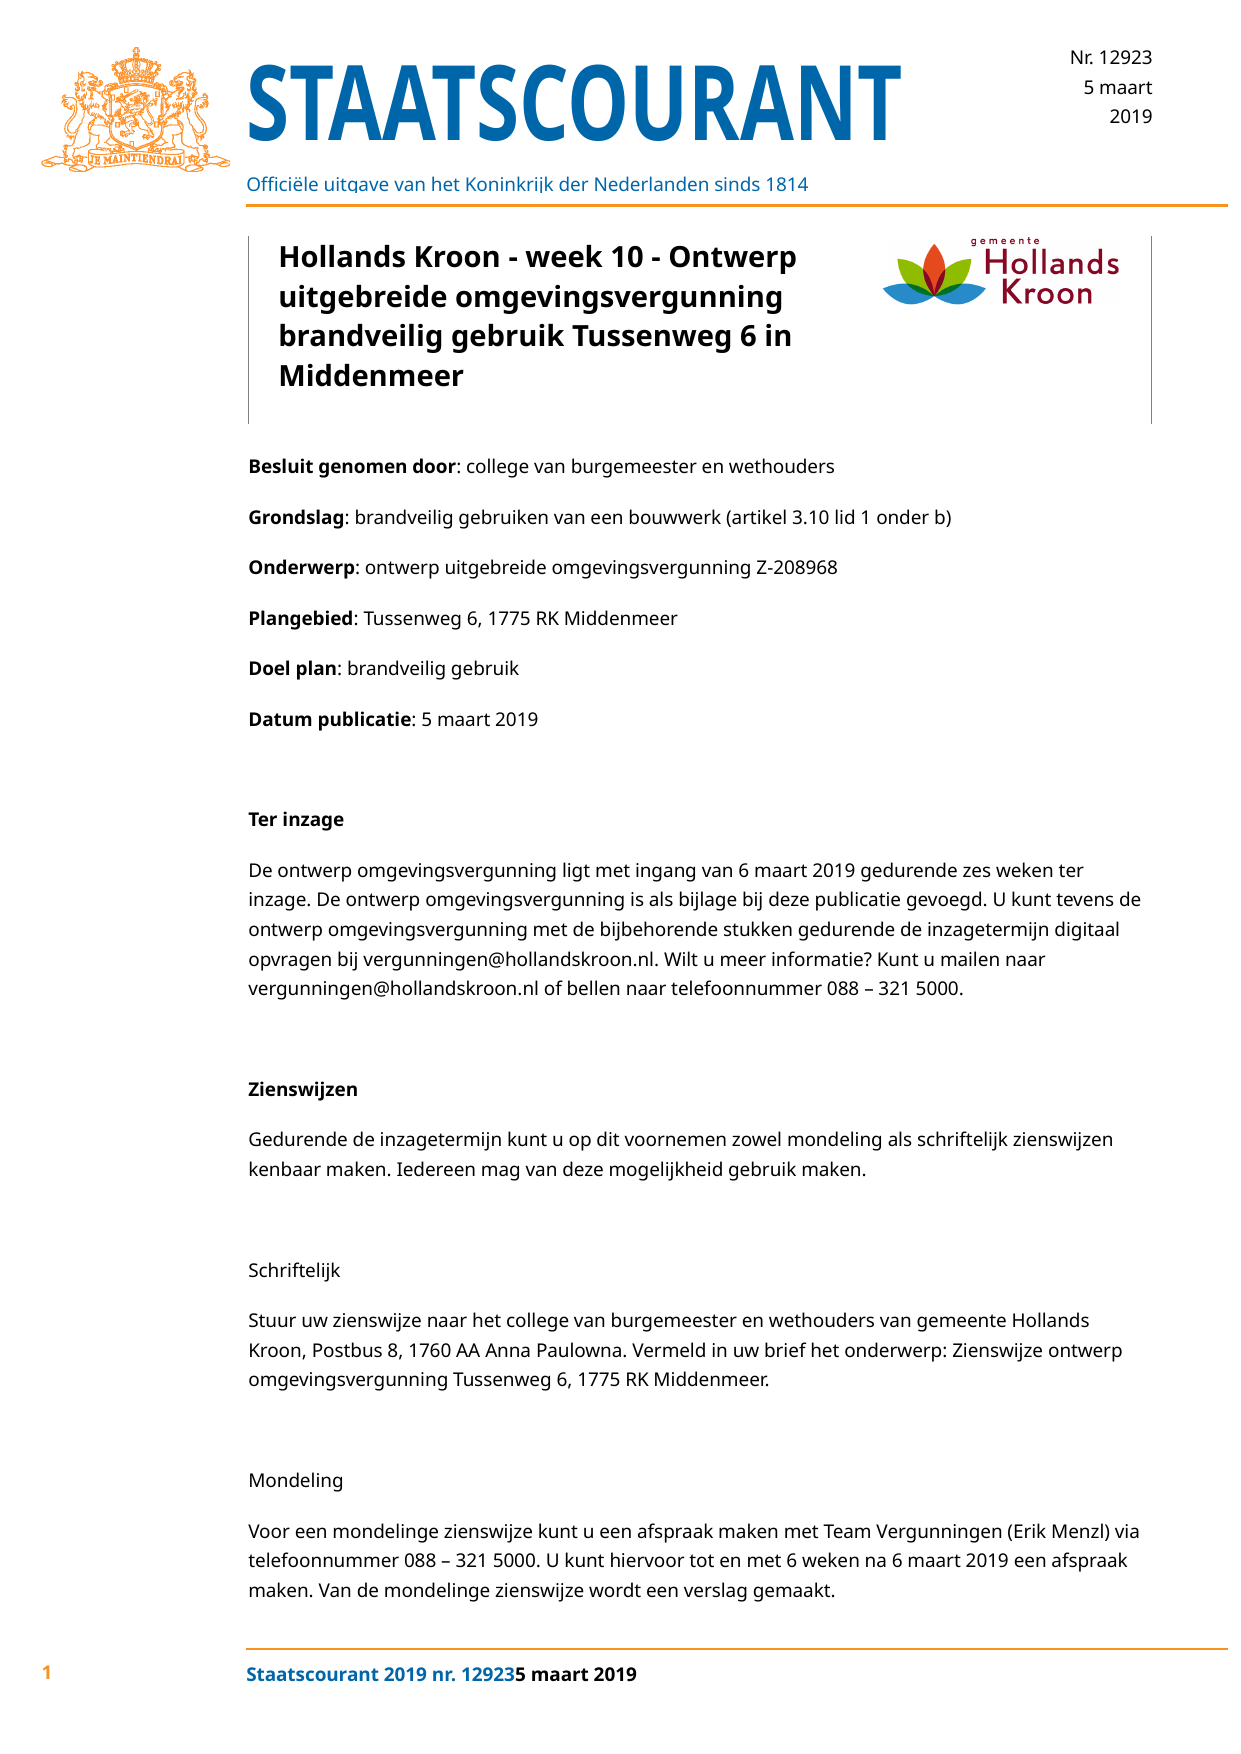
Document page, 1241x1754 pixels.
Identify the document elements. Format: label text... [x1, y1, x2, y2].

table_header Hollands Kroon - week 10 - Ontwerp uitgebreide omgevingsvergunning brandveilig gebruik Tussenweg 6 in Middenmeer [249, 236, 850, 424]
text Zienswijzen [248, 1076, 1152, 1102]
text Schriftelijk [248, 1257, 1152, 1283]
text Doel plan: brandveilig gebruik [248, 655, 1152, 681]
text Besluit genomen door: college van burgemeester en wethouders [248, 454, 1152, 479]
text Grondslag: brandveilig gebruiken van een bouwwerk (artikel 3.10 lid 1 onder b) [248, 504, 1152, 530]
text Gedurende de inzagetermijn kunt u op dit voornemen zowel mondeling als schriftelijk zienswijzen kenbaar maken. Iedereen mag van deze mogelijkheid gebruik maken. [248, 1127, 1152, 1182]
text Ter inzage [248, 807, 1152, 832]
text Datum publicatie: 5 maart 2019 [248, 706, 1152, 731]
picture [41, 47, 231, 172]
text Mondeling [248, 1467, 1152, 1493]
picture [882, 236, 1119, 305]
text Stuur uw zienswijze naar het college van burgemeester en wethouders van gemeente Hollands Kroon, Postbus 8, 1760 AA Anna Paulowna. Vermeld in uw brief het onderwerp: Zienswijze ontwerp omgevingsvergunning Tussenweg 6, 1775 RK Middenmeer. [248, 1307, 1152, 1392]
text Plangebied: Tussenweg 6, 1775 RK Middenmeer [248, 605, 1152, 631]
text Onderwerp: ontwerp uitgebreide omgevingsvergunning Z-208968 [248, 554, 1152, 580]
text De ontwerp omgevingsvergunning ligt met ingang van 6 maart 2019 gedurende zes weken ter inzage. De ontwerp omgevingsvergunning is als bijlage bij deze publicatie gevoegd. U kunt tevens de ontwerp omgevingsvergunning met de bijbehorende stukken gedurende de inzagetermijn digitaal opvragen bij vergunningen@hollandskroon.nl. Wilt u meer informatie? Kunt u mailen naar vergunningen@hollandskroon.nl of bellen naar telefoonnummer 088 – 321 5000. [248, 857, 1152, 1001]
text Voor een mondelinge zienswijze kunt u een afspraak maken met Team Vergunningen (Erik Menzl) via telefoonnummer 088 – 321 5000. U kunt hiervoor tot en met 6 weken na 6 maart 2019 een afspraak maken. Van de mondelinge zienswijze wordt een verslag gemaakt. [248, 1518, 1152, 1603]
table_header [850, 236, 1151, 424]
